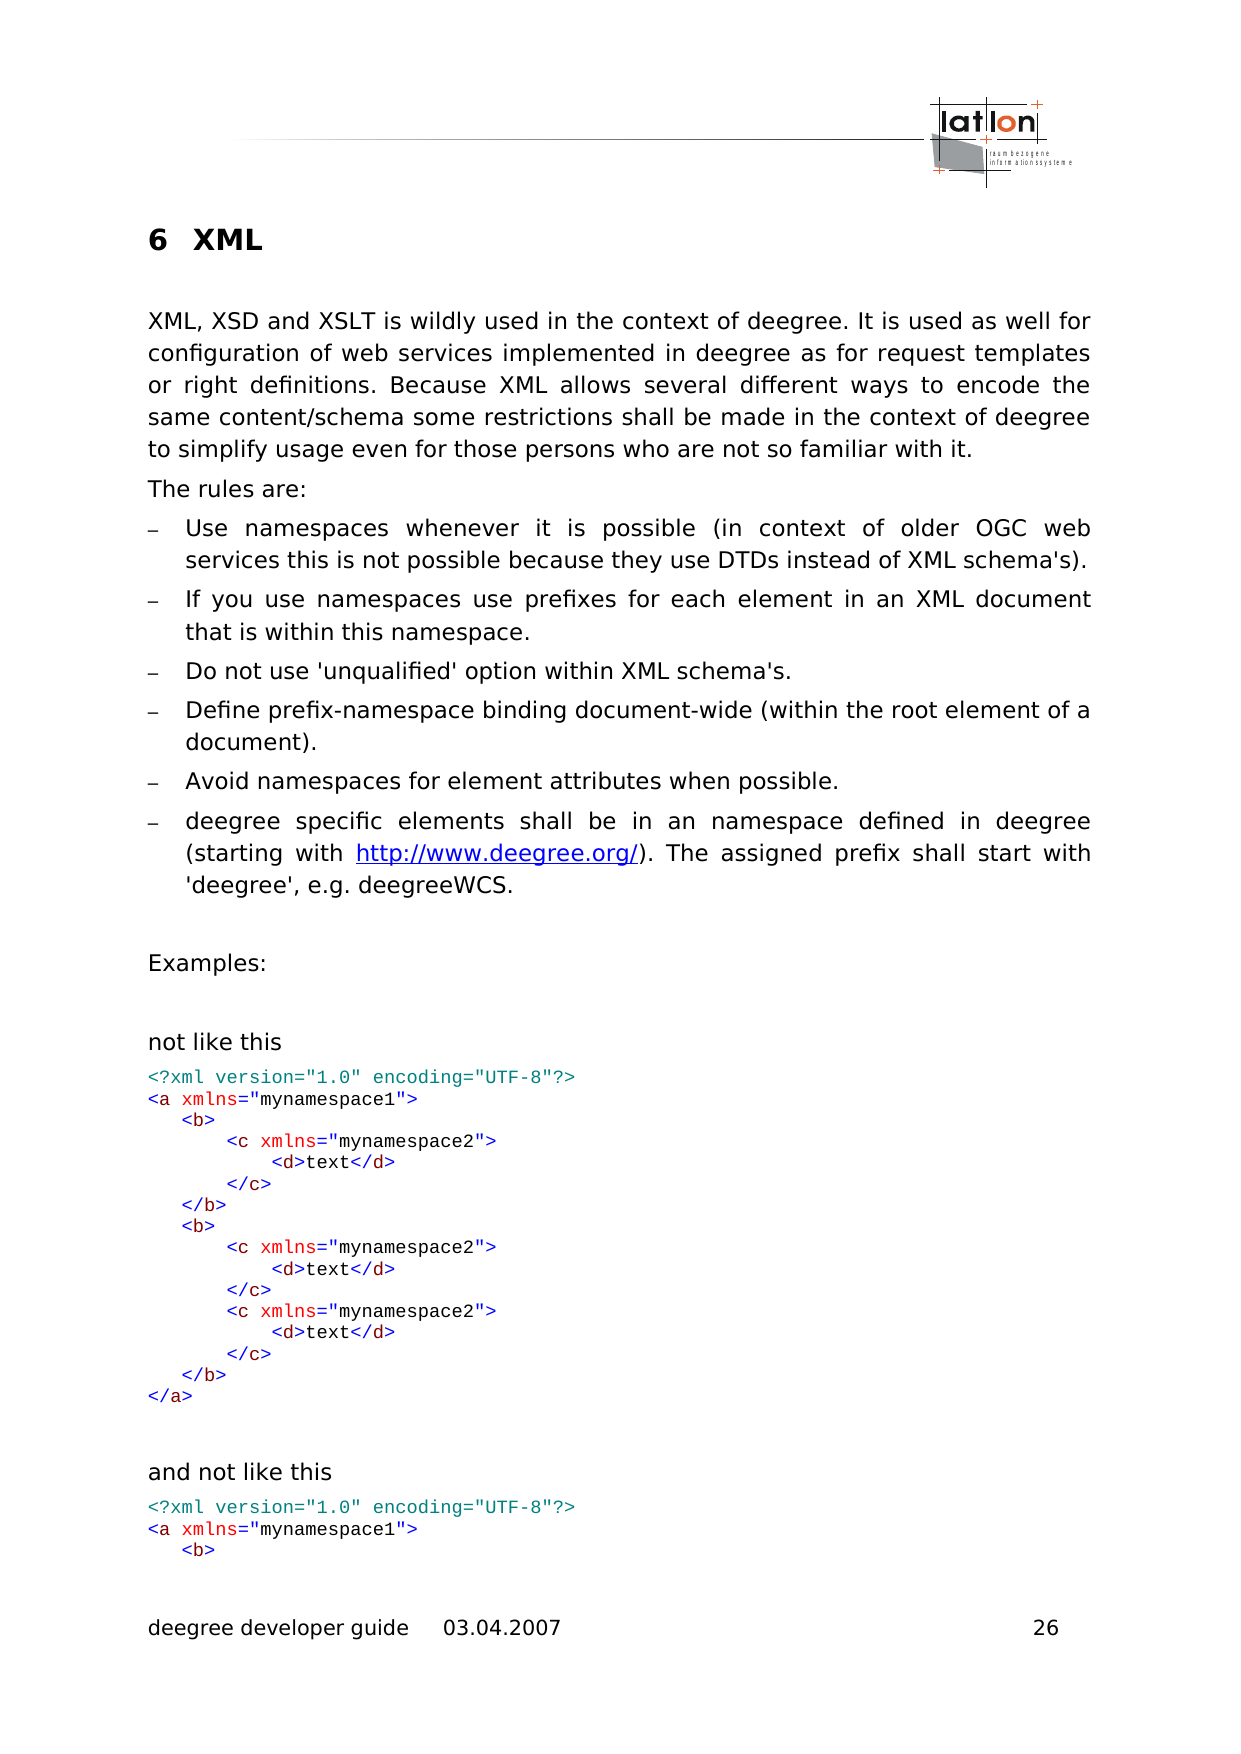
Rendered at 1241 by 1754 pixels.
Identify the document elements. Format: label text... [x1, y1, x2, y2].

text not like this [148, 1029, 1092, 1056]
text </c> [148, 1174, 1092, 1196]
list Define prefix-namespace binding document-wide (within the root element of a document). [148, 697, 1092, 756]
text </b> [148, 1196, 1092, 1217]
text <c xmlns="mynamespace2"> [148, 1132, 1092, 1153]
text </c> [148, 1344, 1092, 1366]
subtitle XML [148, 223, 1092, 258]
text XML, XSD and XSLT is wildly used in the context of deegree. It is used as well for configuration of web services implemented in deegree as for request templates or right definitions. Because XML allows several different ways to encode the same content/schema some restrictions shall be made in the context of deegree to simplify usage even for those persons who are not so familiar with it. [148, 308, 1092, 463]
text <c xmlns="mynamespace2"> [148, 1302, 1092, 1323]
text <d>text</d> [148, 1153, 1092, 1174]
text <d>text</d> [148, 1323, 1092, 1344]
text <b> [148, 1217, 1092, 1238]
text </a> [148, 1387, 1092, 1408]
text </c> [148, 1281, 1092, 1302]
text <d>text</d> [148, 1259, 1092, 1281]
list Use namespaces whenever it is possible (in context of older OGC web services this is not possible because they use DTDs instead of XML schema's). [148, 515, 1092, 574]
list deegree specific elements shall be in an namespace defined in deegree (starting with http://www.deegree.org/). The assigned prefix shall start with 'deegree', e.g. deegreeWCS. [148, 808, 1092, 899]
list Do not use 'unqualified' option within XML schema's. [148, 658, 1092, 685]
list Avoid namespaces for element attributes when possible. [148, 768, 1092, 795]
text The rules are: [148, 476, 1092, 503]
text <?xml version="1.0" encoding="UTF-8"?> [148, 1068, 1092, 1089]
text and not like this [148, 1459, 1092, 1486]
text Examples: [148, 951, 1092, 977]
text <?xml version="1.0" encoding="UTF-8"?> [148, 1498, 1092, 1519]
text <c xmlns="mynamespace2"> [148, 1238, 1092, 1259]
list If you use namespaces use prefixes for each element in an XML document that is within this namespace. [148, 587, 1092, 645]
text <a xmlns="mynamespace1"> [148, 1519, 1092, 1541]
text <b> [148, 1541, 1092, 1562]
text <b> [148, 1111, 1092, 1132]
text </b> [148, 1366, 1092, 1387]
text <a xmlns="mynamespace1"> [148, 1089, 1092, 1111]
